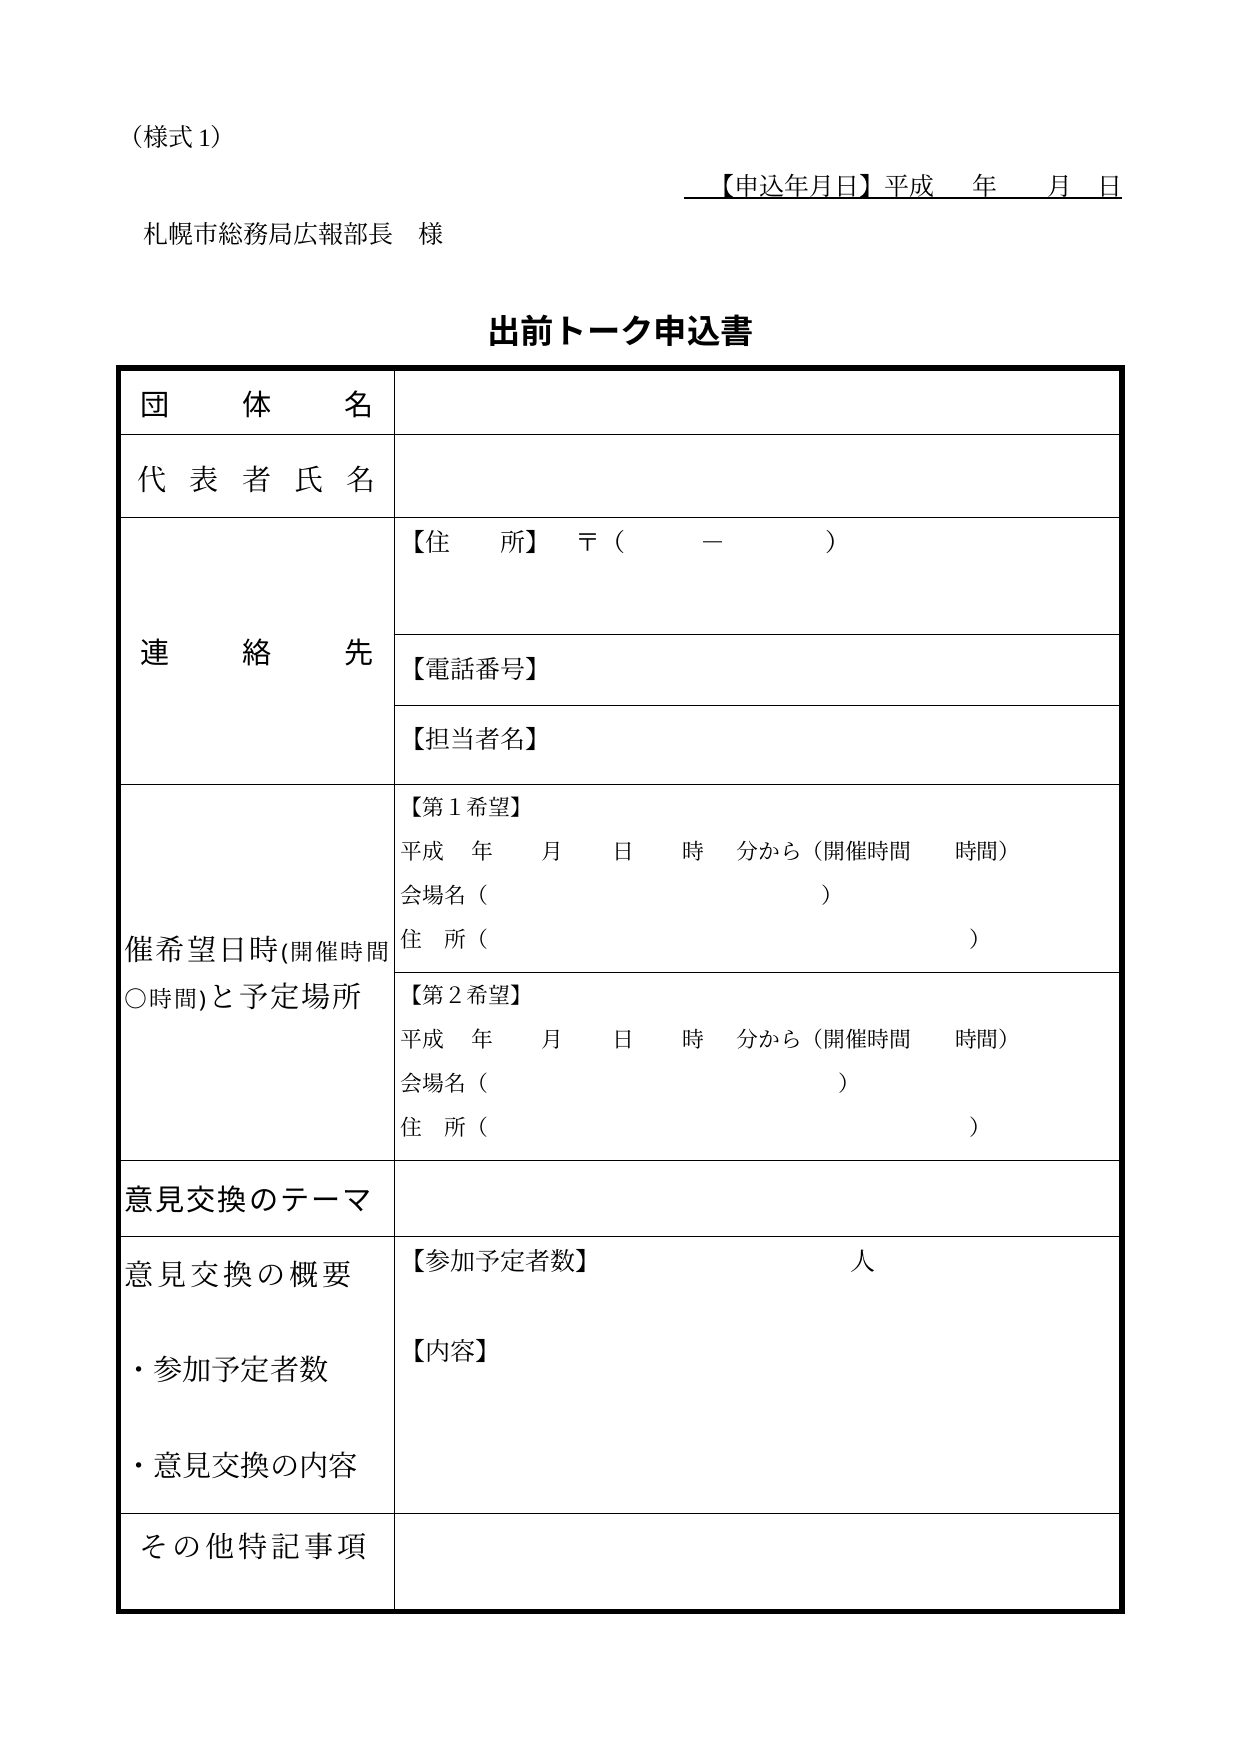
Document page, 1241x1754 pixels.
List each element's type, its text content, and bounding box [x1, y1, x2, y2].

table_cell 【第２希望】 平成 年 月 日 時 分から（開催時間 時間） 会場名（ ） 住 所（ ） [395, 973, 1119, 1160]
table_cell 【参加予定者数】 人 【内容】 [395, 1237, 1119, 1513]
table_cell その他特記事項 [121, 1514, 394, 1609]
table_cell 代表者氏名 [121, 435, 394, 517]
table_header [395, 371, 1119, 434]
table_cell 連絡先 [121, 518, 394, 784]
table_cell [395, 435, 1119, 517]
text 出前トーク申込書 [118, 305, 1122, 353]
table_header 団体名 [121, 371, 394, 434]
table_cell 意見交換のテーマ [121, 1161, 394, 1236]
table_cell 意見交換の概要 ・参加予定者数 ・意見交換の内容 [121, 1237, 394, 1513]
text 札幌市総務局広報部長 様 [118, 215, 1122, 251]
table_cell [395, 1161, 1119, 1236]
text 【申込年月日】平成 年 月 日 [118, 167, 1122, 202]
table_cell [395, 1514, 1119, 1609]
table_cell 【住 所】 〒（ － ） [395, 518, 1119, 634]
table_cell 催希望日時(開催時間○時間)と予定場所 [121, 785, 394, 1160]
table_cell 【第１希望】 平成 年 月 日 時 分から（開催時間 時間） 会場名（ ） 住 所（ ） [395, 785, 1119, 972]
text （様式1） [118, 118, 1122, 154]
table_cell 【電話番号】 [395, 635, 1119, 704]
table_cell 【担当者名】 [395, 706, 1119, 784]
